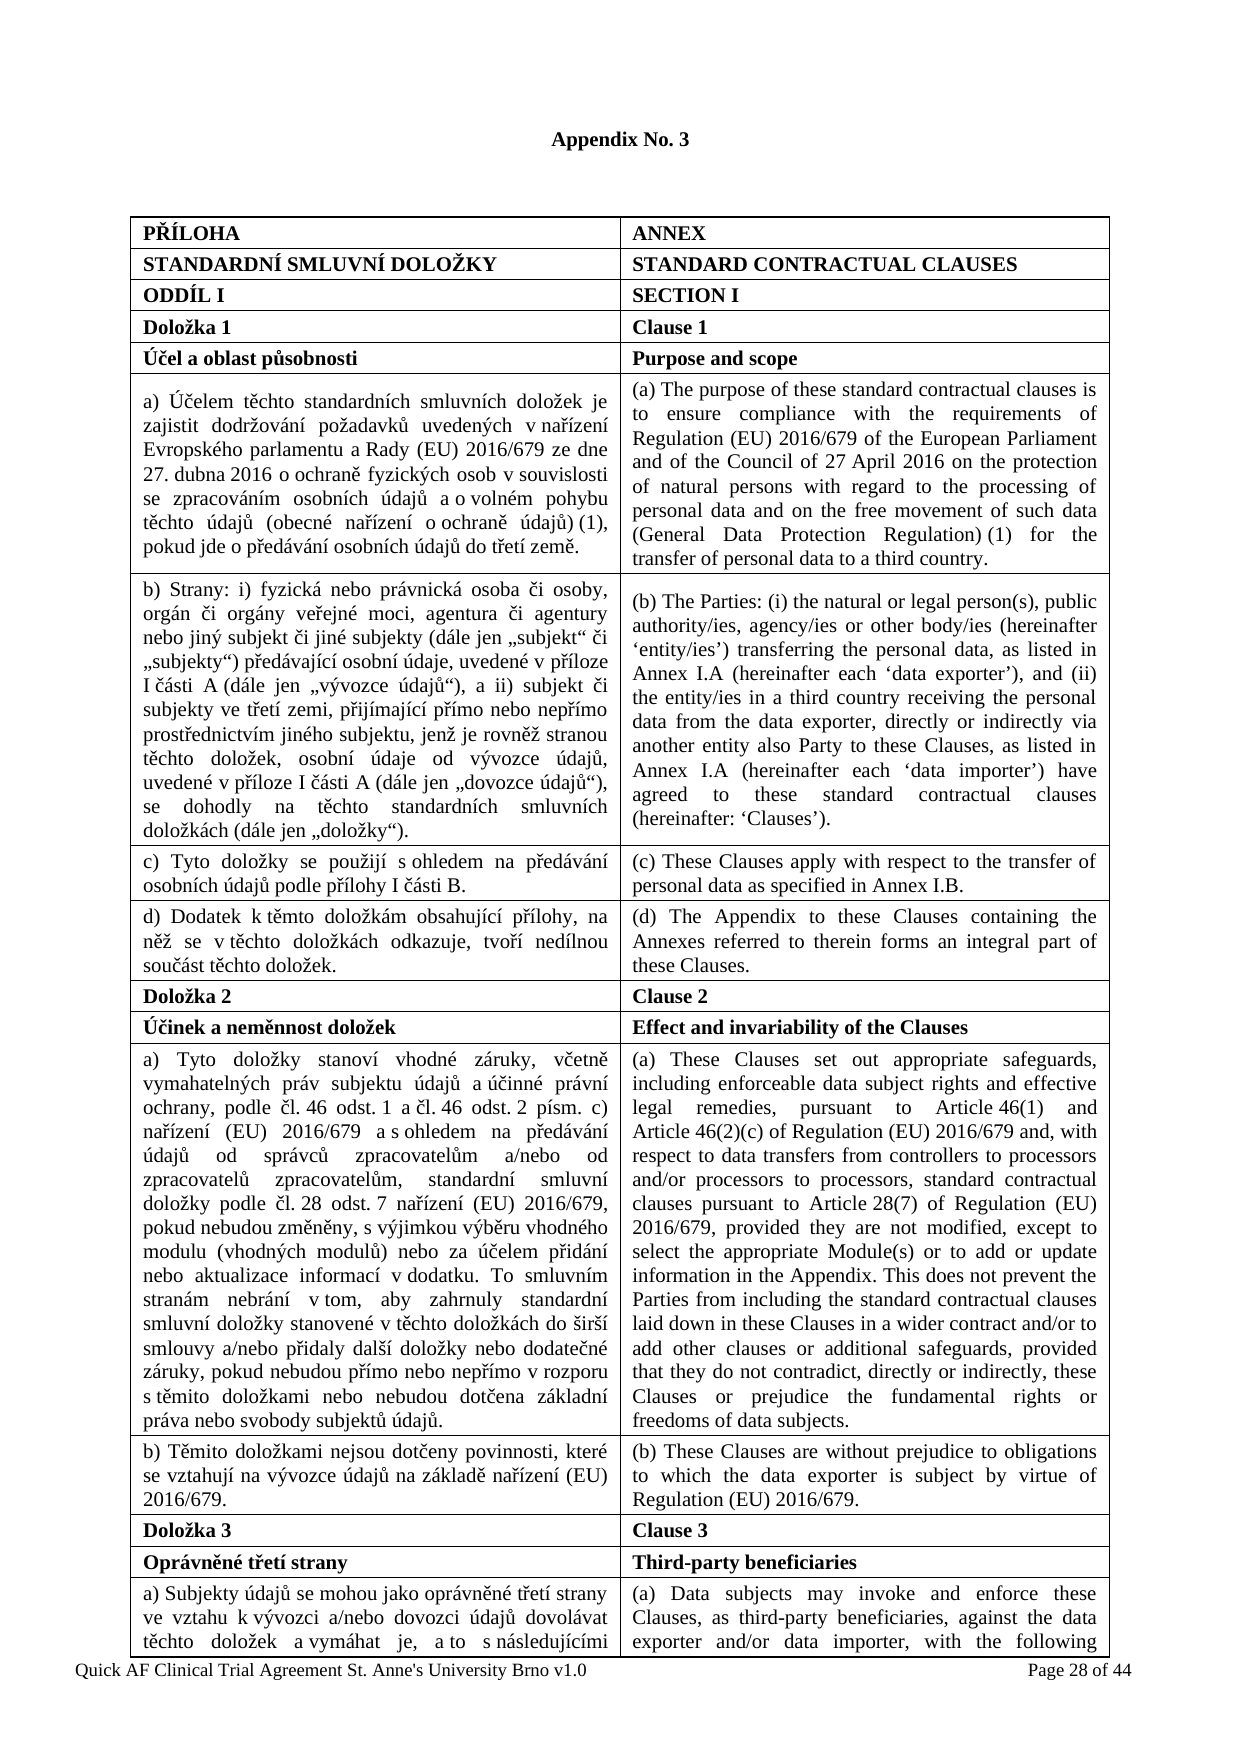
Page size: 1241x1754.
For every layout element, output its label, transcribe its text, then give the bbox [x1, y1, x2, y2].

text Appendix No. 3 [75, 127, 1165, 151]
table_cell Clause 1 [621, 311, 1109, 342]
table_cell a) Tyto doložky stanoví vhodné záruky, včetně vymahatelných práv subjektu údajů a účinné právní ochrany, podle čl. 46 odst. 1 a čl. 46 odst. 2 písm. c) nařízení (EU) 2016/679 a s ohledem na předávání údajů od správců zpracovatelům a/nebo od zpracovatelů zpracovatelům, standardní smluvní doložky podle čl. 28 odst. 7 nařízení (EU) 2016/679, pokud nebudou změněny, s výjimkou výběru vhodného modulu (vhodných modulů) nebo za účelem přidání nebo aktualizace informací v dodatku. To smluvním stranám nebrání v tom, aby zahrnuly standardní smluvní doložky stanovené v těchto doložkách do širší smlouvy a/nebo přidaly další doložky nebo dodatečné záruky, pokud nebudou přímo nebo nepřímo v rozporu s těmito doložkami nebo nebudou dotčena základní práva nebo svobody subjektů údajů. [131, 1044, 620, 1435]
table_cell (c) These Clauses apply with respect to the transfer of personal data as specified in Annex I.B. [621, 846, 1109, 900]
table_cell Purpose and scope [621, 343, 1109, 373]
table_cell d) Dodatek k těmto doložkám obsahující přílohy, na něž se v těchto doložkách odkazuje, tvoří nedílnou součást těchto doložek. [131, 901, 620, 980]
table_header ANNEX [621, 218, 1109, 248]
table_cell Doložka 3 [131, 1515, 620, 1546]
table_cell a) Účelem těchto standardních smluvních doložek je zajistit dodržování požadavků uvedených v nařízení Evropského parlamentu a Rady (EU) 2016/679 ze dne 27. dubna 2016 o ochraně fyzických osob v souvislosti se zpracováním osobních údajů a o volném pohybu těchto údajů (obecné nařízení o ochraně údajů) (1), pokud jde o předávání osobních údajů do třetí země. [131, 374, 620, 573]
table_cell ODDÍL I [131, 280, 620, 310]
table_cell SECTION I [621, 280, 1109, 310]
table_header PŘÍLOHA [131, 218, 620, 248]
table_cell Oprávněné třetí strany [131, 1547, 620, 1577]
table_cell (a) These Clauses set out appropriate safeguards, including enforceable data subject rights and effective legal remedies, pursuant to Article 46(1) and Article 46(2)(c) of Regulation (EU) 2016/679 and, with respect to data transfers from controllers to processors and/or processors to processors, standard contractual clauses pursuant to Article 28(7) of Regulation (EU) 2016/679, provided they are not modified, except to select the appropriate Module(s) or to add or update information in the Appendix. This does not prevent the Parties from including the standard contractual clauses laid down in these Clauses in a wider contract and/or to add other clauses or additional safeguards, provided that they do not contradict, directly or indirectly, these Clauses or prejudice the fundamental rights or freedoms of data subjects. [621, 1044, 1109, 1435]
table_cell Clause 2 [621, 981, 1109, 1011]
table_cell STANDARDNÍ SMLUVNÍ DOLOŽKY [131, 249, 620, 279]
table_cell Clause 3 [621, 1515, 1109, 1546]
table_cell c) Tyto doložky se použijí s ohledem na předávání osobních údajů podle přílohy I části B. [131, 846, 620, 900]
table_cell (d) The Appendix to these Clauses containing the Annexes referred to therein forms an integral part of these Clauses. [621, 901, 1109, 980]
table_cell (a) The purpose of these standard contractual clauses is to ensure compliance with the requirements of Regulation (EU) 2016/679 of the European Parliament and of the Council of 27 April 2016 on the protection of natural persons with regard to the processing of personal data and on the free movement of such data (General Data Protection Regulation) (1) for the transfer of personal data to a third country. [621, 374, 1109, 573]
table_cell Účel a oblast působnosti [131, 343, 620, 373]
table_cell Účinek a neměnnost doložek [131, 1012, 620, 1042]
table_cell Third-party beneficiaries [621, 1547, 1109, 1577]
table_cell (b) These Clauses are without prejudice to obligations to which the data exporter is subject by virtue of Regulation (EU) 2016/679. [621, 1436, 1109, 1514]
table_cell b) Těmito doložkami nejsou dotčeny povinnosti, které se vztahují na vývozce údajů na základě nařízení (EU) 2016/679. [131, 1436, 620, 1514]
table_cell (b) The Parties: (i) the natural or legal person(s), public authority/ies, agency/ies or other body/ies (hereinafter ‘entity/ies’) transferring the personal data, as listed in Annex I.A (hereinafter each ‘data exporter’), and (ii) the entity/ies in a third country receiving the personal data from the data exporter, directly or indirectly via another entity also Party to these Clauses, as listed in Annex I.A (hereinafter each ‘data importer’) have agreed to these standard contractual clauses (hereinafter: ‘Clauses’). [621, 574, 1109, 845]
table_cell Doložka 2 [131, 981, 620, 1011]
table_cell (a) Data subjects may invoke and enforce these Clauses, as third-party beneficiaries, against the data exporter and/or data importer, with the following [621, 1578, 1109, 1656]
table_cell Doložka 1 [131, 311, 620, 342]
table_cell Effect and invariability of the Clauses [621, 1012, 1109, 1042]
table_cell STANDARD CONTRACTUAL CLAUSES [621, 249, 1109, 279]
table_cell b) Strany: i) fyzická nebo právnická osoba či osoby, orgán či orgány veřejné moci, agentura či agentury nebo jiný subjekt či jiné subjekty (dále jen „subjekt“ či „subjekty“) předávající osobní údaje, uvedené v příloze I části A (dále jen „vývozce údajů“), a ii) subjekt či subjekty ve třetí zemi, přijímající přímo nebo nepřímo prostřednictvím jiného subjektu, jenž je rovněž stranou těchto doložek, osobní údaje od vývozce údajů, uvedené v příloze I části A (dále jen „dovozce údajů“), se dohodly na těchto standardních smluvních doložkách (dále jen „doložky“). [131, 574, 620, 845]
table_cell a) Subjekty údajů se mohou jako oprávněné třetí strany ve vztahu k vývozci a/nebo dovozci údajů dovolávat těchto doložek a vymáhat je, a to s následujícími [131, 1578, 620, 1656]
